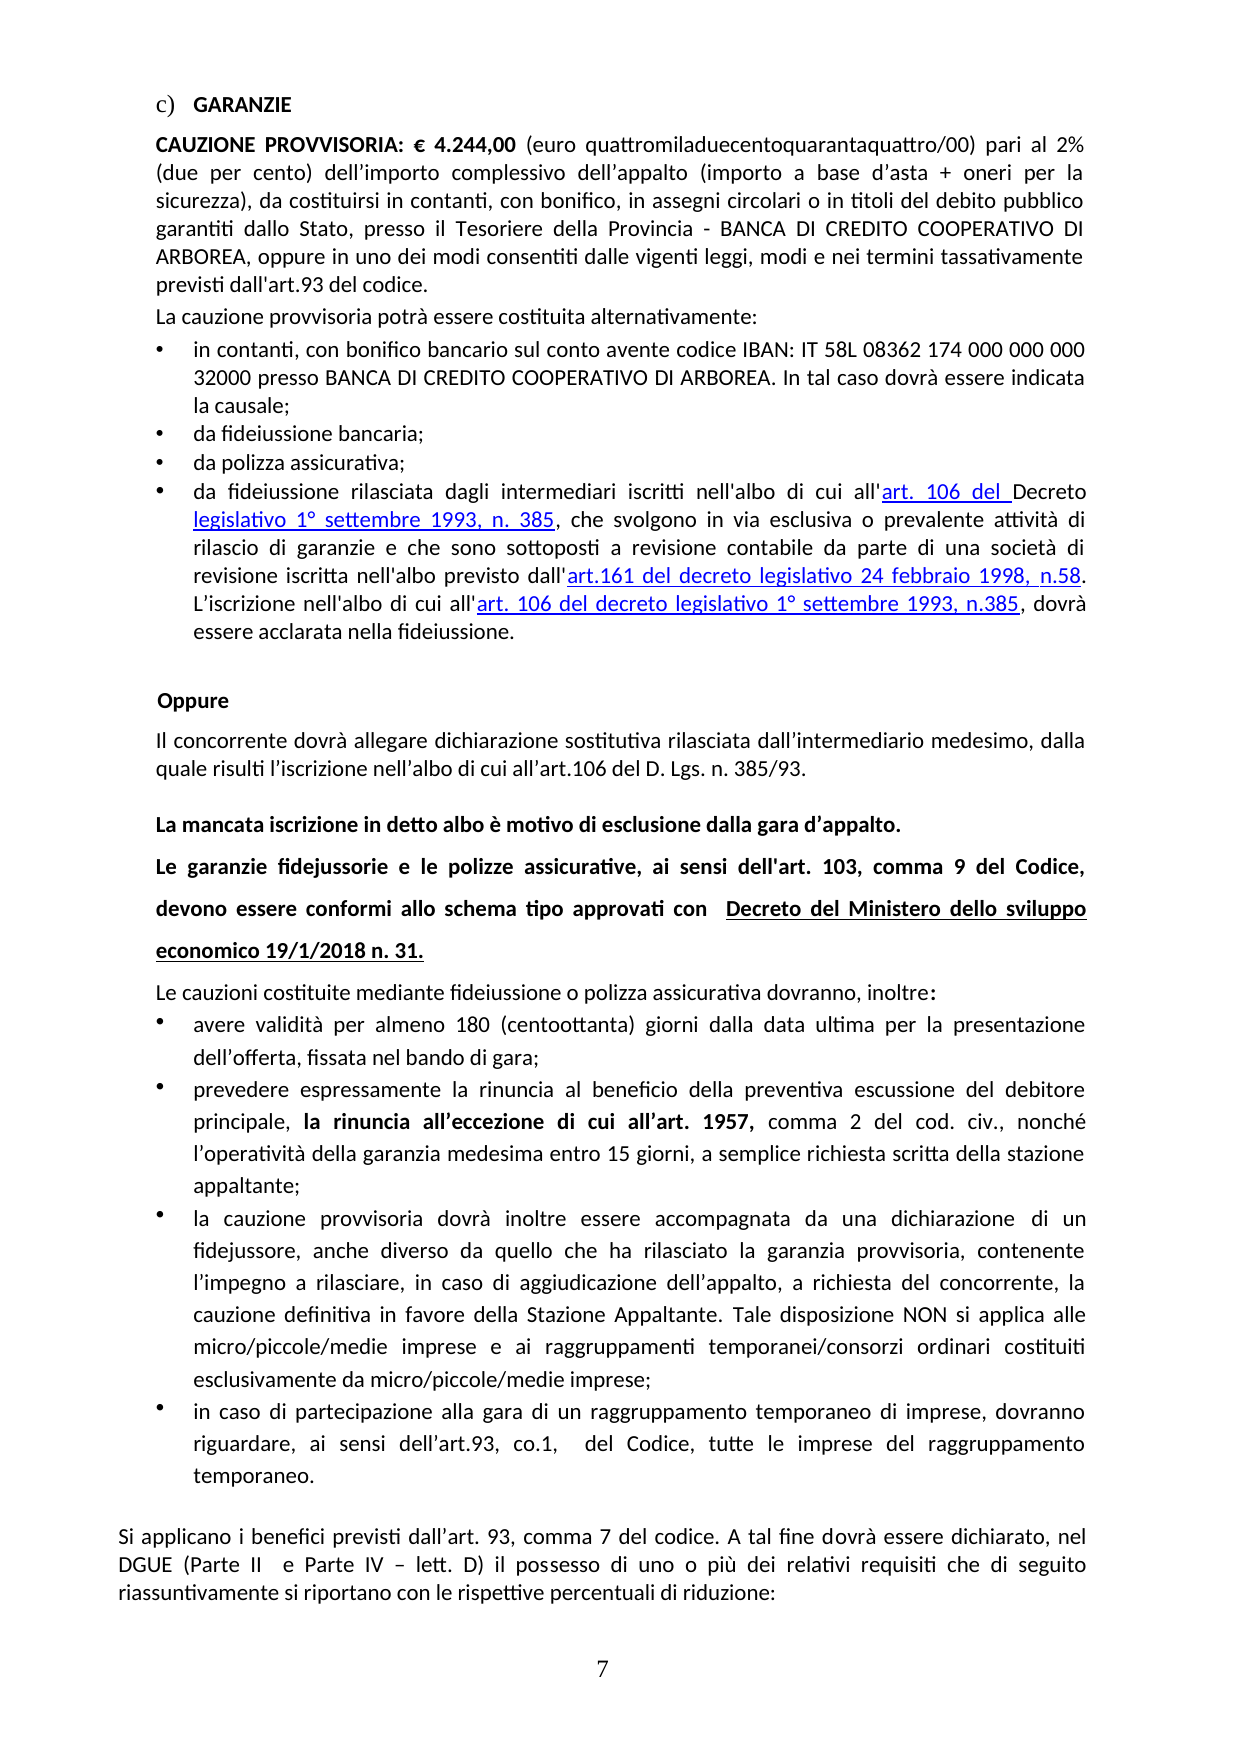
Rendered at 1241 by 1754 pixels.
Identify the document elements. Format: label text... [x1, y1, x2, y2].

list da polizza assicurativa; [156, 448, 1087, 476]
list GARANZIE [156, 89, 1087, 118]
list Le cauzioni costituite mediante fideiussione o polizza assicurativa dovranno, inoltre: [118, 978, 1087, 1006]
list la cauzione provvisoria dovrà inoltre essere accompagnata da una dichiarazione di un fidejussore, anche diverso da quello che ha rilasciato la garanzia provvisoria, contenente l’impegno a rilasciare, in caso di aggiudicazione dell’appalto, a richiesta del concorrente, la cauzione definitiva in favore della Stazione Appaltante. Tale disposizione NON si applica alle micro/piccole/medie imprese e ai raggruppamenti temporanei/consorzi ordinari costituiti esclusivamente da micro/piccole/medie imprese; [156, 1204, 1087, 1393]
list Oppure [119, 686, 1087, 714]
list avere validità per almeno 180 (centoottanta) giorni dalla data ultima per la presentazione dell’offerta, fissata nel bando di gara; [156, 1011, 1087, 1071]
list Il concorrente dovrà allegare dichiarazione sostitutiva rilasciata dall’intermediario medesimo, dalla quale risulti l’iscrizione nell’albo di cui all’art.106 del D. Lgs. n. 385/93. [118, 726, 1087, 782]
list La cauzione provvisoria potrà essere costituita alternativamente: [118, 302, 1085, 331]
list in contanti, con bonifico bancario sul conto avente codice IBAN: IT 58L 08362 174 000 000 000 32000 presso BANCA DI CREDITO COOPERATIVO DI ARBOREA. In tal caso dovrà essere indicata la causale; [156, 335, 1087, 419]
list La mancata iscrizione in detto albo è motivo di esclusione dalla gara d’appalto. [118, 811, 1087, 838]
list in caso di partecipazione alla gara di un raggruppamento temporaneo di imprese, dovranno riguardare, ai sensi dell’art.93, co.1, del Codice, tutte le imprese del raggruppamento temporaneo. [156, 1397, 1087, 1489]
text Si applicano i benefici previsti dall’art. 93, comma 7 del codice. A tal fine dovrà essere dichiarato, nel DGUE (Parte II e Parte IV – lett. D) il possesso di uno o più dei relativi requisiti che di seguito riassuntivamente si riportano con le rispettive percentuali di riduzione: [118, 1522, 1087, 1606]
list CAUZIONE PROVVISORIA: € 4.244,00 (euro quattromiladuecentoquarantaquattro/00) pari al 2% (due per cento) dell’importo complessivo dell’appalto (importo a base d’asta + oneri per la sicurezza), da costituirsi in contanti, con bonifico, in assegni circolari o in titoli del debito pubblico garantiti dallo Stato, presso il Tesoriere della Provincia - BANCA DI CREDITO COOPERATIVO DI ARBOREA, oppure in uno dei modi consentiti dalle vigenti leggi, modi e nei termini tassativamente previsti dall'art.93 del codice. [118, 130, 1085, 298]
list Le garanzie fidejussorie e le polizze assicurative, ai sensi dell'art. 103, comma 9 del Codice, devono essere conformi allo schema tipo approvati con Decreto del Ministero dello sviluppo economico 19/1/2018 n. 31. [118, 852, 1087, 964]
list prevedere espressamente la rinuncia al beneficio della preventiva escussione del debitore principale, la rinuncia all’eccezione di cui all’art. 1957, comma 2 del cod. civ., nonché l’operatività della garanzia medesima entro 15 giorni, a semplice richiesta scritta della stazione appaltante; [156, 1075, 1087, 1199]
list da fideiussione bancaria; [156, 419, 1087, 448]
list da fideiussione rilasciata dagli intermediari iscritti nell'albo di cui all'art. 106 del Decreto legislativo 1° settembre 1993, n. 385, che svolgono in via esclusiva o prevalente attività di rilascio di garanzie e che sono sottoposti a revisione contabile da parte di una società di revisione iscritta nell'albo previsto dall'art.161 del decreto legislativo 24 febbraio 1998, n.58. L’iscrizione nell'albo di cui all'art. 106 del decreto legislativo 1° settembre 1993, n.385, dovrà essere acclarata nella fideiussione. [156, 477, 1087, 645]
